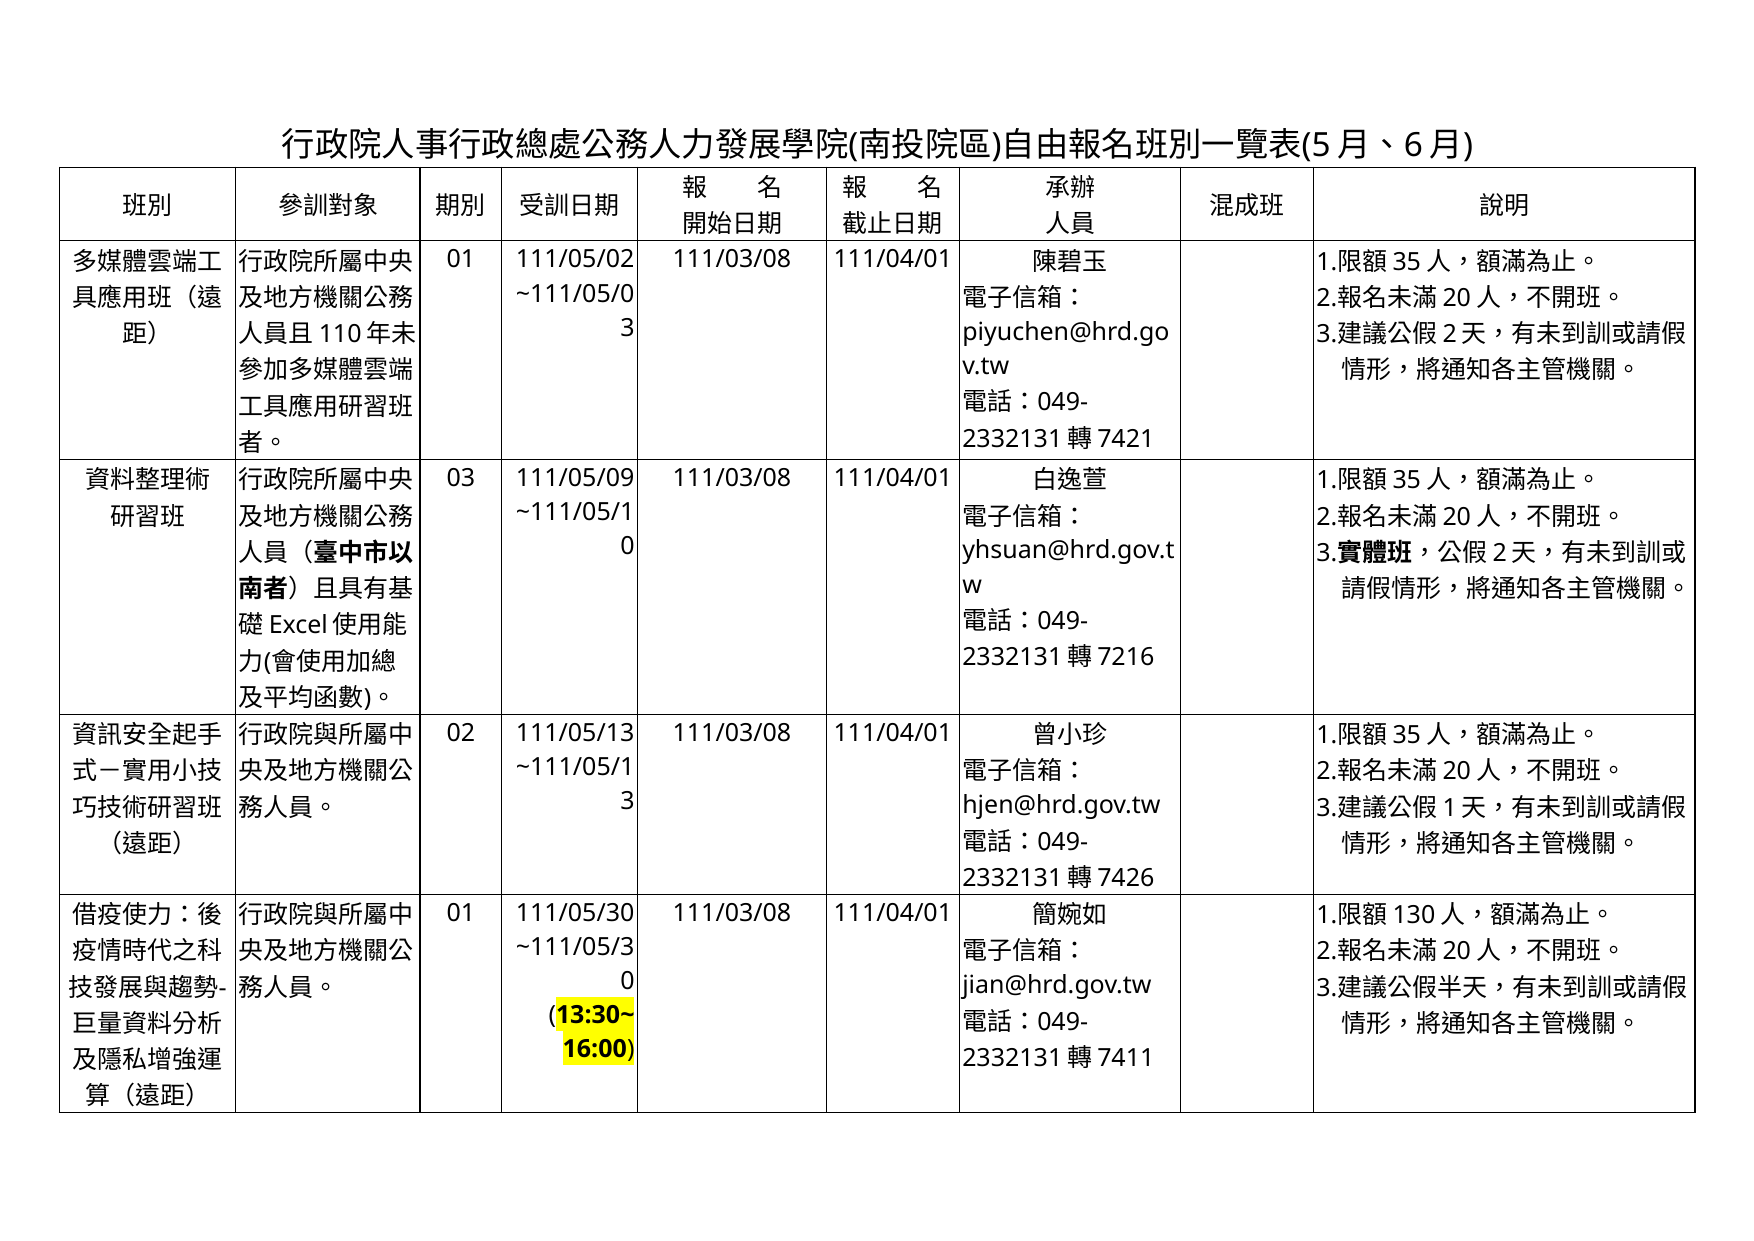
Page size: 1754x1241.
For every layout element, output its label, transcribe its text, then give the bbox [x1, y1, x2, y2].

table_cell 說明 [1314, 168, 1694, 240]
table_cell 期別 [421, 168, 501, 240]
table_cell 多媒體雲端工具應用班（遠距） [60, 241, 235, 459]
table_cell 1.限額35人，額滿為止。 2.報名未滿20人，不開班。 3.建議公假1天，有未到訓或請假情形，將通知各主管機關。 [1314, 715, 1694, 893]
table_cell 111/05/30 ~111/05/30 (13:30~ 16:00) [502, 895, 637, 1112]
table_cell 1.限額130人，額滿為止。 2.報名未滿20人，不開班。 3.建議公假半天，有未到訓或請假情形，將通知各主管機關。 [1314, 895, 1694, 1112]
table_cell 班別 [60, 168, 235, 240]
table_cell 111/04/01 [827, 895, 959, 1112]
table_cell [1181, 895, 1313, 1112]
table_cell 111/04/01 [827, 715, 959, 893]
table_cell 01 [421, 895, 501, 1112]
table_cell 111/03/08 [638, 715, 826, 893]
table_cell 資料整理術 研習班 [60, 460, 235, 713]
table_cell 111/04/01 [827, 241, 959, 459]
table_cell 資訊安全起手式－實用小技巧技術研習班 （遠距） [60, 715, 235, 893]
table_cell 承辦 人員 [960, 168, 1180, 240]
table_cell 03 [421, 460, 501, 713]
table_cell 曾小珍 電子信箱：hjen@hrd.gov.tw 電話：049-2332131轉7426 [960, 715, 1180, 893]
table_header 行政院人事行政總處公務人力發展學院(南投院區)自由報名班別一覽表(5月、6月) [59, 118, 1695, 167]
table_cell 1.限額35人，額滿為止。 2.報名未滿20人，不開班。 3.實體班，公假2天，有未到訓或請假情形，將通知各主管機關。 [1314, 460, 1694, 713]
table_cell 111/03/08 [638, 241, 826, 459]
table_cell 參訓對象 [236, 168, 419, 240]
table_cell 行政院與所屬中央及地方機關公務人員。 [236, 715, 419, 893]
table_cell 1.限額35人，額滿為止。 2.報名未滿20人，不開班。 3.建議公假2天，有未到訓或請假情形，將通知各主管機關。 [1314, 241, 1694, 459]
table_cell 111/03/08 [638, 460, 826, 713]
table_cell [1181, 460, 1313, 713]
table_cell 111/03/08 [638, 895, 826, 1112]
table_cell 行政院所屬中央及地方機關公務人員（臺中市以南者）且具有基礎Excel使用能力(會使用加總及平均函數)。 [236, 460, 419, 713]
table_cell 借疫使力：後疫情時代之科技發展與趨勢-巨量資料分析及隱私增強運算（遠距） [60, 895, 235, 1112]
table_cell 白逸萱 電子信箱：yhsuan@hrd.gov.tw 電話：049-2332131轉7216 [960, 460, 1180, 713]
table_cell 111/05/09 ~111/05/10 [502, 460, 637, 713]
table_cell 行政院與所屬中央及地方機關公務人員。 [236, 895, 419, 1112]
table_cell 報 名 截止日期 [827, 168, 959, 240]
table_cell [1181, 241, 1313, 459]
table_cell 陳碧玉 電子信箱：piyuchen@hrd.gov.tw 電話：049-2332131轉7421 [960, 241, 1180, 459]
table_cell 111/05/13 ~111/05/13 [502, 715, 637, 893]
table_cell 111/04/01 [827, 460, 959, 713]
table_cell 111/05/02 ~111/05/03 [502, 241, 637, 459]
table_cell 簡婉如 電子信箱：jian@hrd.gov.tw 電話：049-2332131轉7411 [960, 895, 1180, 1112]
table_cell 受訓日期 [502, 168, 637, 240]
table_cell 02 [421, 715, 501, 893]
table_cell 報 名 開始日期 [638, 168, 826, 240]
table_cell [1181, 715, 1313, 893]
table_cell 行政院所屬中央及地方機關公務人員且110年未參加多媒體雲端工具應用研習班者。 [236, 241, 419, 459]
table_cell 01 [421, 241, 501, 459]
table_cell 混成班 [1181, 168, 1313, 240]
